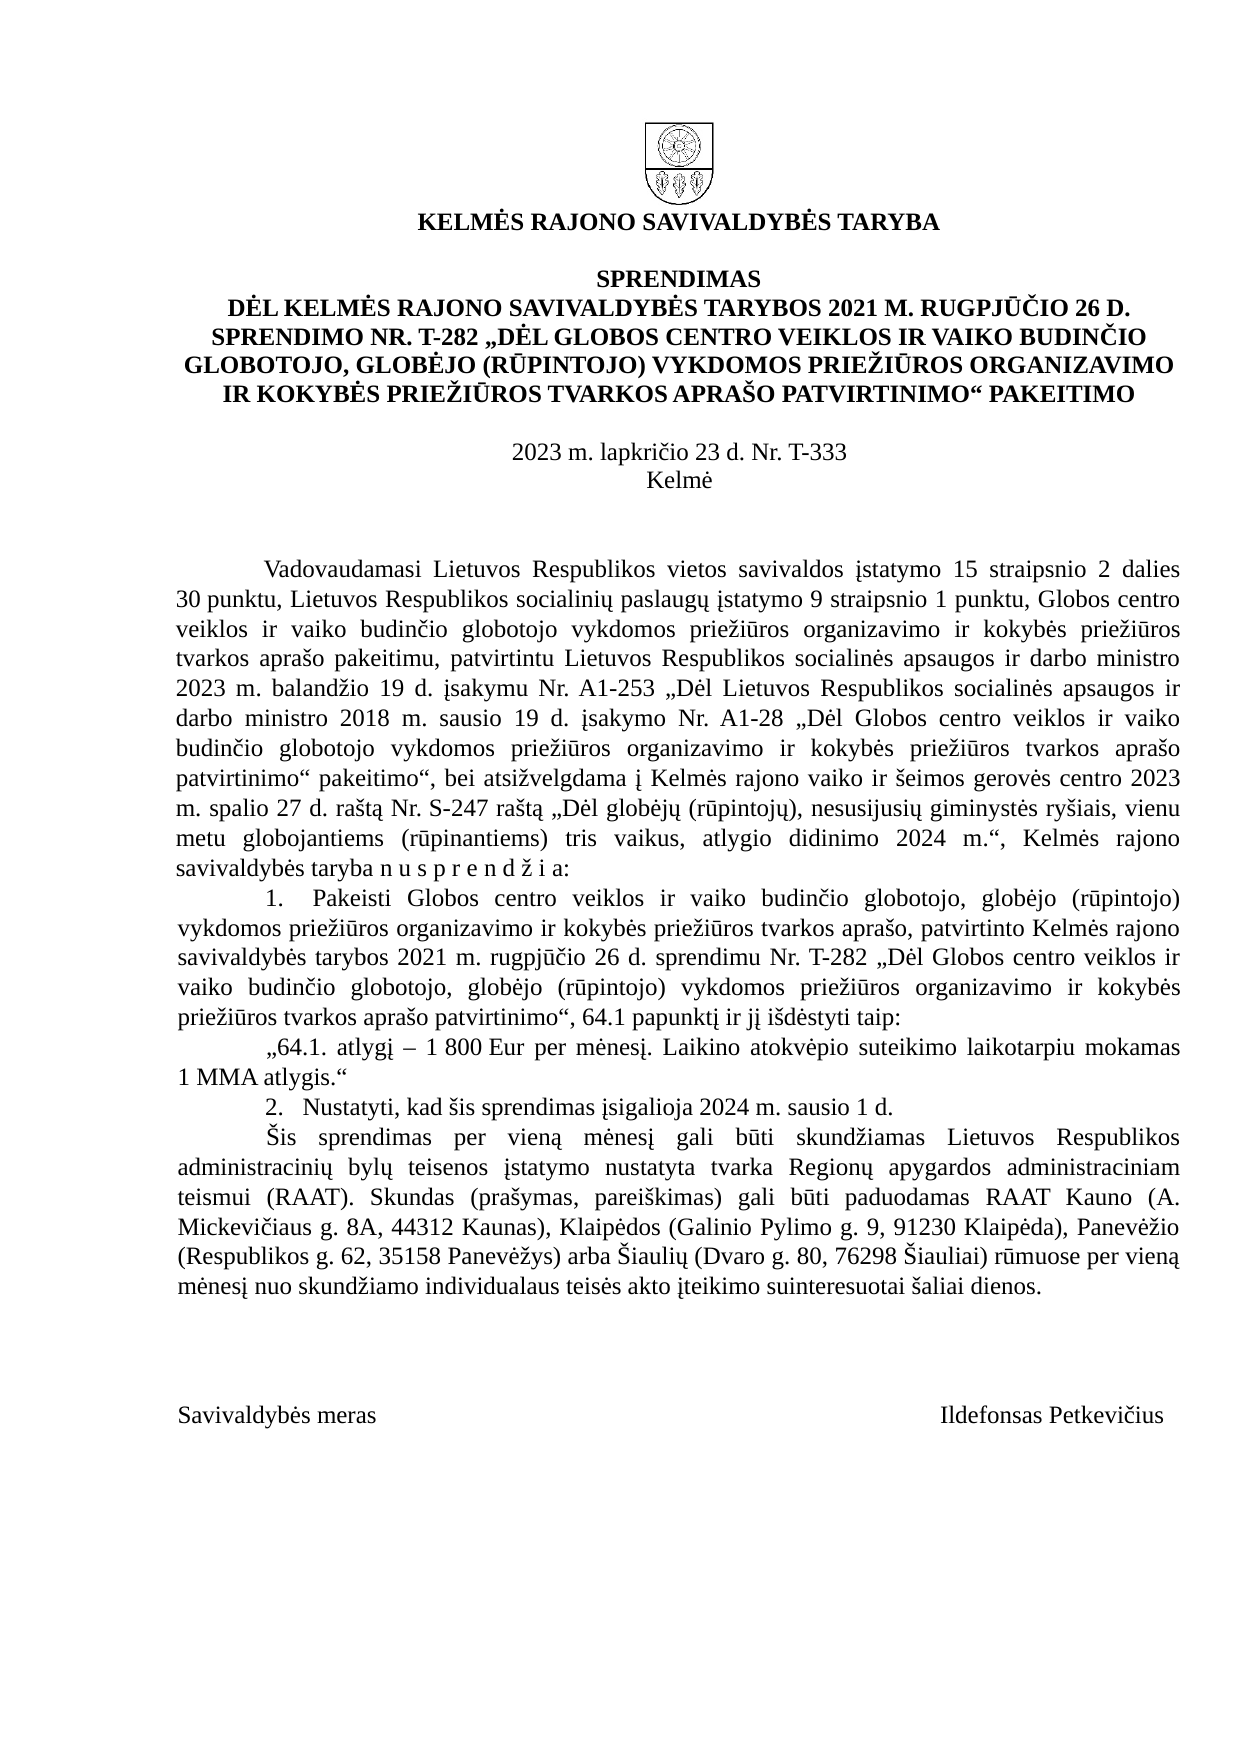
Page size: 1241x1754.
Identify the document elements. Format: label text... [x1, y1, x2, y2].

text Šis sprendimas per vieną mėnesį gali būti skundžiamas Lietuvos Respublikos administracinių bylų teisenos įstatymo nustatyta tvarka Regionų apygardos administraciniam teismui (RAAT). Skundas (prašymas, pareiškimas) gali būti paduodamas RAAT Kauno (A. Mickevičiaus g. 8A, 44312 Kaunas), Klaipėdos (Galinio Pylimo g. 9, 91230 Klaipėda), Panevėžio (Respublikos g. 62, 35158 Panevėžys) arba Šiaulių (Dvaro g. 80, 76298 Šiauliai) rūmuose per vieną mėnesį nuo skundžiamo individualaus teisės akto įteikimo suinteresuotai šaliai dienos. [177, 1122, 1181, 1300]
text Kelmė [177, 465, 1181, 494]
text KELMĖS RAJONO SAVIVALDYBĖS TARYBA [176, 207, 1181, 235]
text 1. Pakeisti Globos centro veiklos ir vaiko budinčio globotojo, globėjo (rūpintojo) vykdomos priežiūros organizavimo ir kokybės priežiūros tvarkos aprašo, patvirtinto Kelmės rajono savivaldybės tarybos 2021 m. rugpjūčio 26 d. sprendimu Nr. T-282 „Dėl Globos centro veiklos ir vaiko budinčio globotojo, globėjo (rūpintojo) vykdomos priežiūros organizavimo ir kokybės priežiūros tvarkos aprašo patvirtinimo“, 64.1 papunktį ir jį išdėstyti taip: [177, 883, 1181, 1031]
text Savivaldybės meras Ildefonsas Petkevičius [177, 1400, 1181, 1429]
text Vadovaudamasi Lietuvos Respublikos vietos savivaldos įstatymo 15 straipsnio 2 dalies 30 punktu, Lietuvos Respublikos socialinių paslaugų įstatymo 9 straipsnio 1 punktu, Globos centro veiklos ir vaiko budinčio globotojo vykdomos priežiūros organizavimo ir kokybės priežiūros tvarkos aprašo pakeitimu, patvirtintu Lietuvos Respublikos socialinės apsaugos ir darbo ministro 2023 m. balandžio 19 d. įsakymu Nr. A1-253 „Dėl Lietuvos Respublikos socialinės apsaugos ir darbo ministro 2018 m. sausio 19 d. įsakymo Nr. A1-28 „Dėl Globos centro veiklos ir vaiko budinčio globotojo vykdomos priežiūros organizavimo ir kokybės priežiūros tvarkos aprašo patvirtinimo“ pakeitimo“, bei atsižvelgdama į Kelmės rajono vaiko ir šeimos gerovės centro 2023 m. spalio 27 d. raštą Nr. S-247 raštą „Dėl globėjų (rūpintojų), nesusijusių giminystės ryšiais, vienu metu globojantiems (rūpinantiems) tris vaikus, atlygio didinimo 2024 m.“, Kelmės rajono savivaldybės taryba nusprendžia: [176, 554, 1181, 882]
text DĖL KELMĖS RAJONO SAVIVALDYBĖS TARYBOS 2021 M. RUGPJŪČIO 26 D. SPRENDIMO NR. T-282 „DĖL GLOBOS CENTRO VEIKLOS IR VAIKO BUDINČIO GLOBOTOJO, GLOBĖJO (RŪPINTOJO) VYKDOMOS PRIEŽIŪROS ORGANIZAVIMO IR KOKYBĖS PRIEŽIŪROS TVARKOS APRAŠO PATVIRTINIMO“ PAKEITIMO [177, 293, 1181, 408]
text 2023 m. lapkričio 23 d. Nr. T-333 [177, 437, 1181, 465]
text „64.1. atlygį – 1 800 Eur per mėnesį. Laikino atokvėpio suteikimo laikotarpiu mokamas 1 MMA atlygis.“ [177, 1032, 1181, 1091]
text 2. Nustatyti, kad šis sprendimas įsigalioja 2024 m. sausio 1 d. [265, 1092, 1181, 1121]
text SPRENDIMAS [176, 264, 1181, 293]
